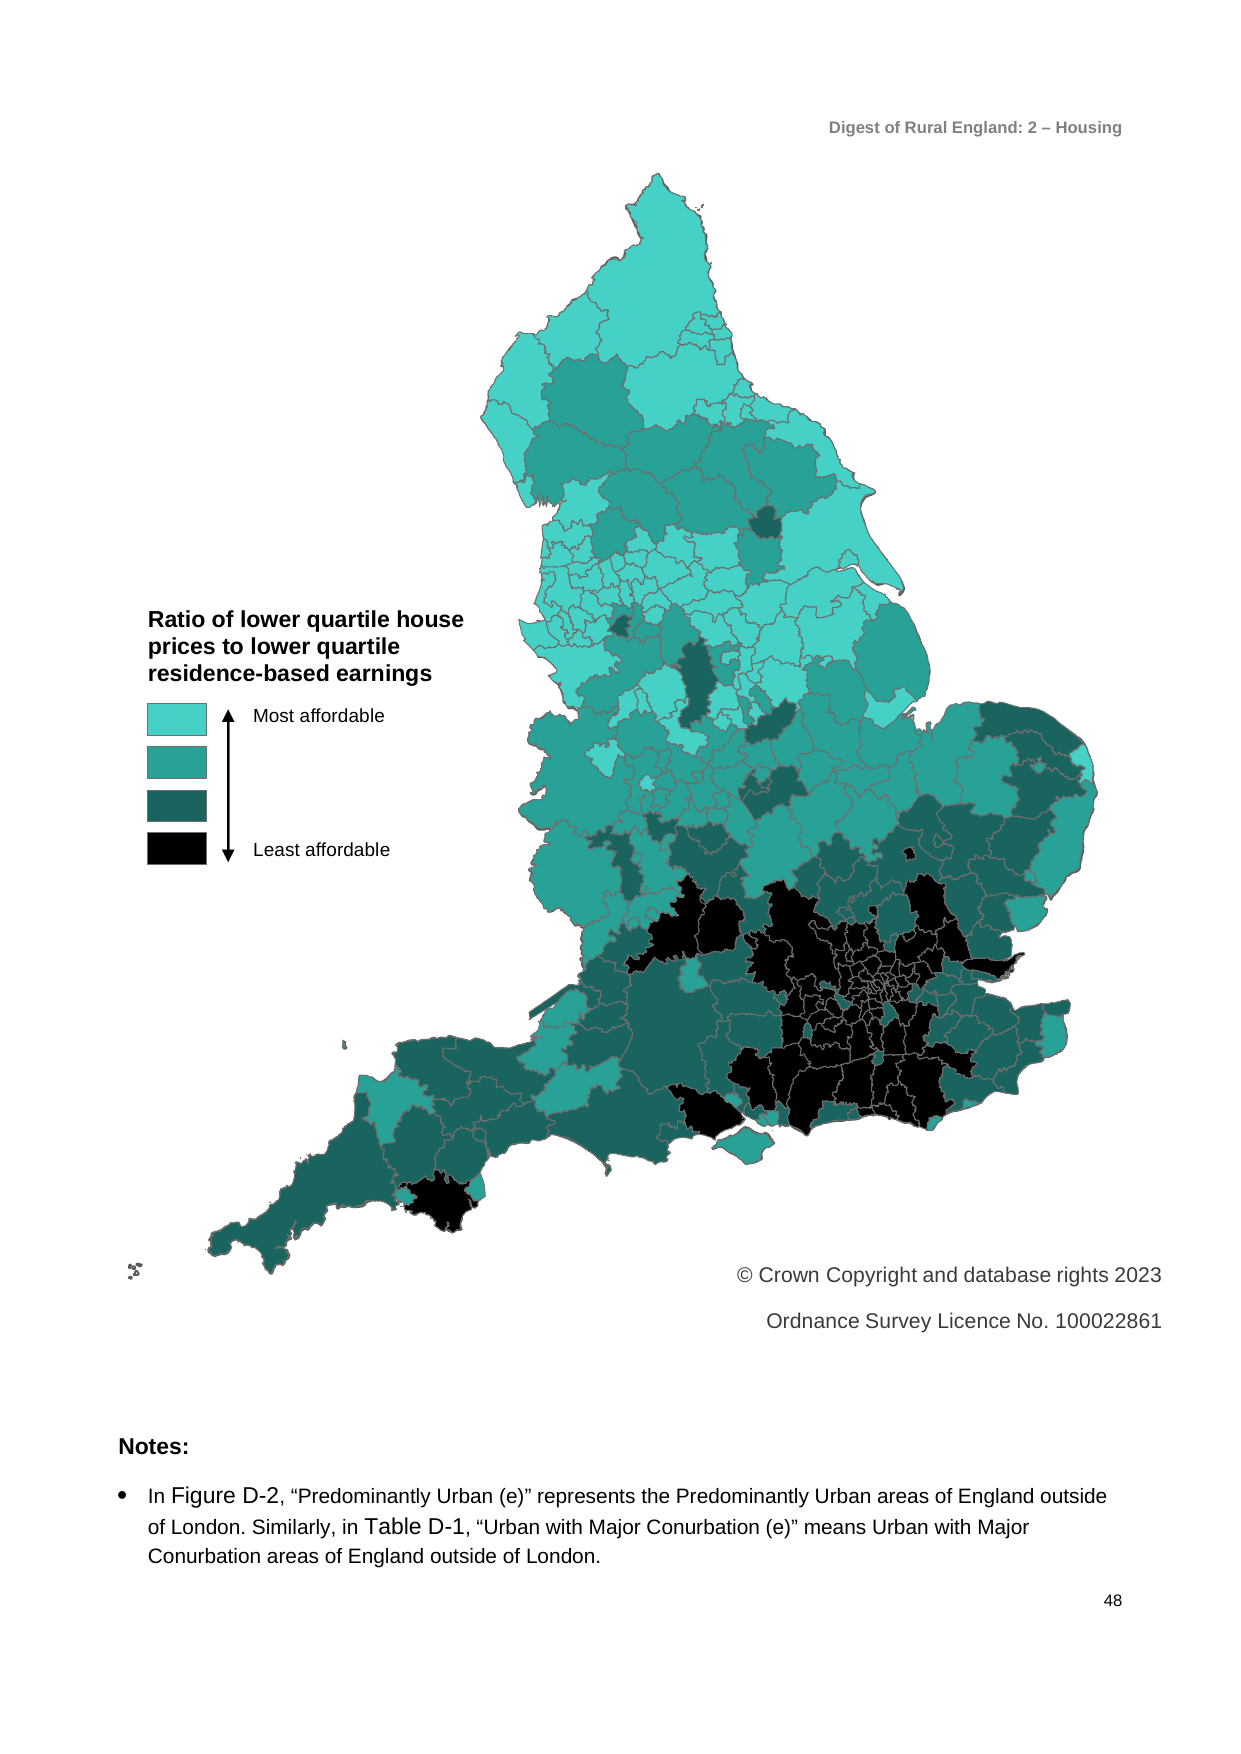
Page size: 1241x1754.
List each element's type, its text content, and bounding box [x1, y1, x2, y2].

list In Figure D‑2, “Predominantly Urban (e)” represents the Predominantly Urban areas of England outside of London. Similarly, in Table D‑1, “Urban with Major Conurbation (e)” means Urban with Major Conurbation areas of England outside of London. [118, 1482, 1122, 1568]
text Notes: [118, 1433, 1122, 1460]
